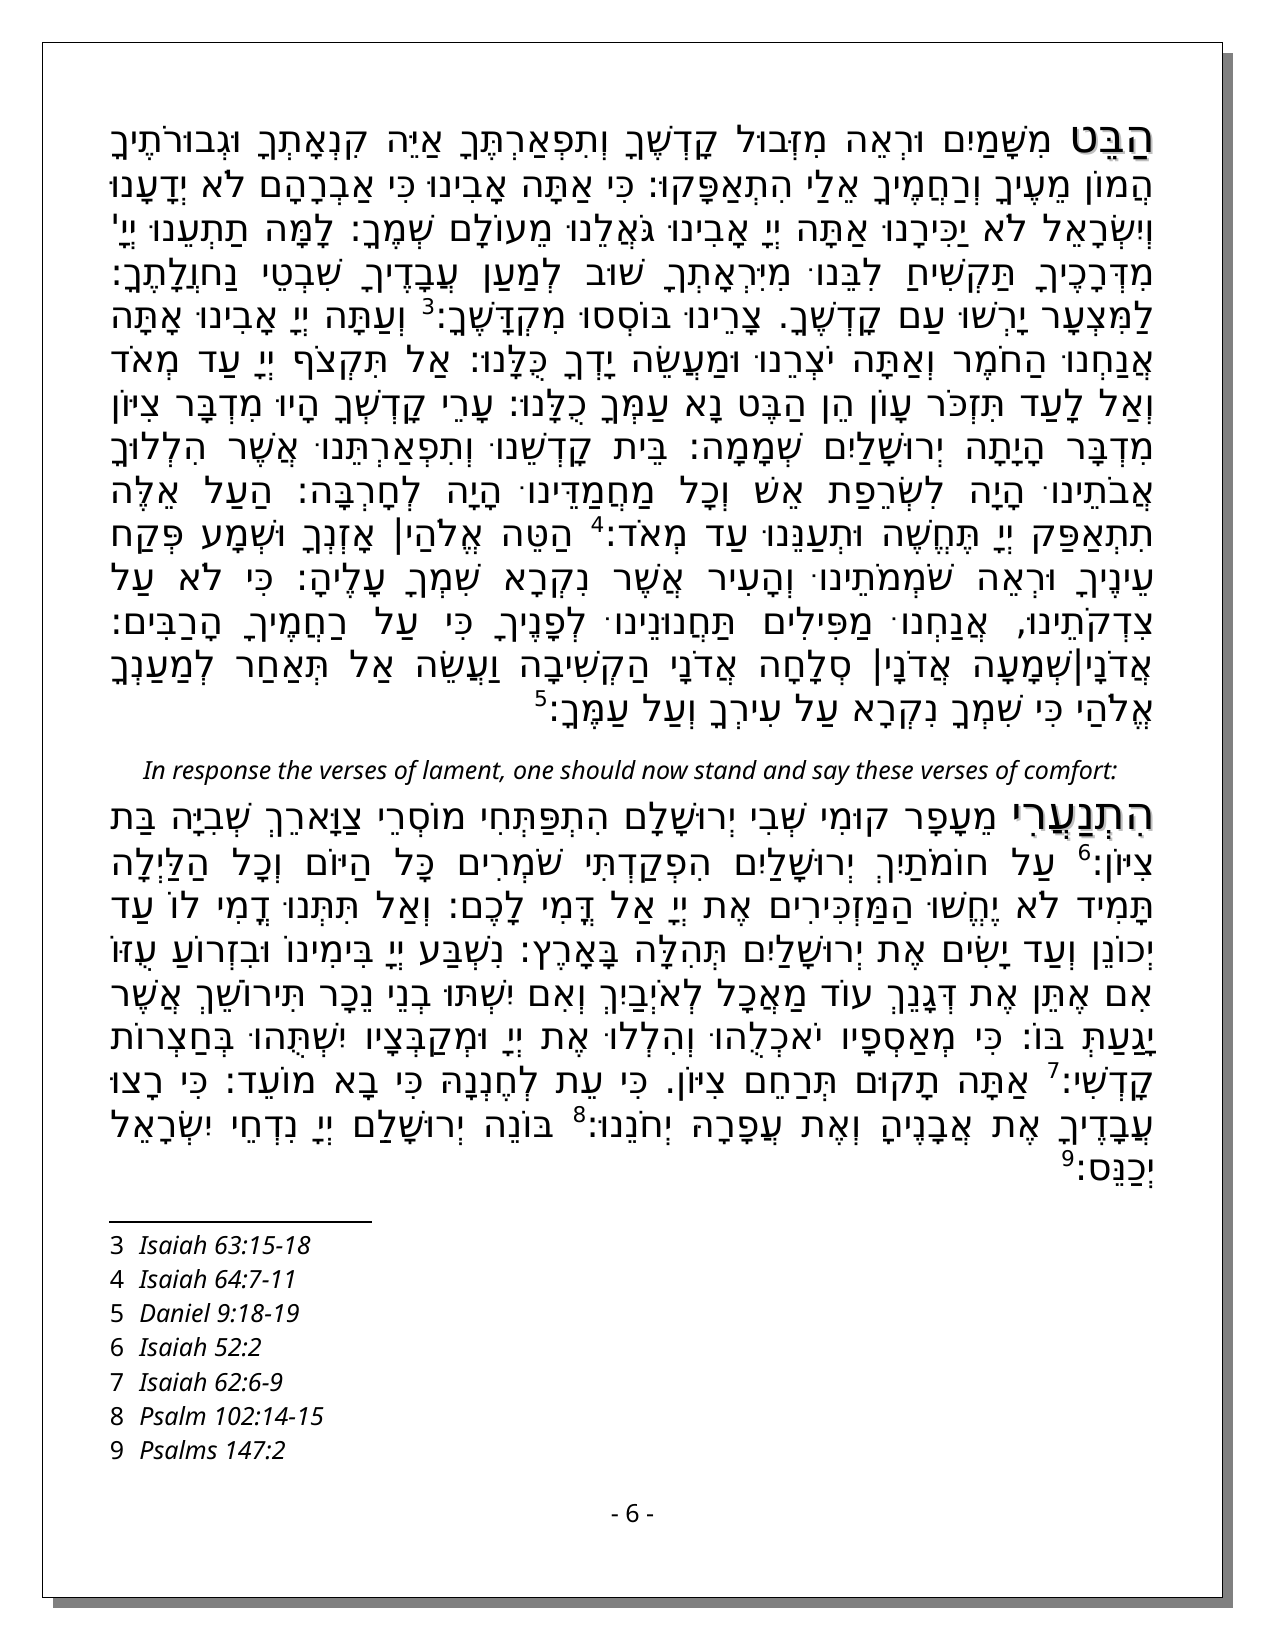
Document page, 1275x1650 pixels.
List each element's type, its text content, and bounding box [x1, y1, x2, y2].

text Isaiah 52:2 [109, 1330, 1155, 1364]
text Psalm 102:14-15 [109, 1398, 1155, 1432]
text Psalms 147:2 [109, 1432, 1155, 1466]
text Isaiah 62:6-9 [109, 1364, 1155, 1398]
text Daniel 9:18-19 [109, 1296, 1155, 1330]
text In response the verses of lament, one should now stand and say these verses of comfort: [109, 753, 1155, 787]
text Isaiah 63:15-18 [109, 1228, 1155, 1262]
text Isaiah 64:7-11 [109, 1262, 1155, 1296]
text הִתְנַעֲרִי מֵעָפָר קוּמִי שְּׁבִי יְרוּשָׁלִָם הִתְפַּתְּחִי מוֹסְרֵי צַוָּארֵךְ שְׁבִיָּה בַּת צִיּוֹן: עַל חוֹמֹתַיִךְ יְרוּשָׁלַיִם הִפְקַדְתִּי שֹׁמְרִים כָּל הַיּוֹם וְכָל הַלַּיְלָה תָּמִיד לֹא יֶחֱשׁוּ הַמַּזְכִּירִים אֶת יְיָ אַל דֳּמִי לָכֶם: וְאַל תִּתְּנוּ דֳמִי לוֹ עַד יְכוֹנֵן וְעַד יָשִׂים אֶת יְרוּשָׁלַיִם תְּהִלָּה בָּאָרֶץ: נִשְׁבַּע יְיָ בִּימִינוֹ וּבִזְרוֹעַ עֻזּוֹ אִם אֶתֵּן אֶת דְּגָנֵךְ עוֹד מַאֲכָל לְאֹיְבַיִךְ וְאִם יִשְׁתּוּ בְנֵי נֵכָר תִּירוֹשֵׁךְ אֲשֶׁר יָגַעַתְּ בּוֹ: כִּי מְאַסְפָיו יֹאכְלֻהוּ וְהִלְלוּ אֶת יְיָ וּמְקַבְּצָיו יִשְׁתֻּהוּ בְּחַצְרוֹת קָדְשִׁי: אַתָּה תָקוּם תְּרַחֵם צִיּוֹן. כִּי עֵת לְחֶנְנָהּ כִּי בָא מוֹעֵד: כִּי רָצוּ עֲבָדֶיךָ אֶת אֲבָנֶיהָ וְאֶת עֲפָרָהּ יְחֹנֵנוּ: בּוֹנֵה יְרוּשָׁלִַם יְיָ נִדְחֵי יִשְׂרָאֵל יְכַנֵּס: [109, 787, 1155, 1189]
text הַבֵּט מִשָּׁמַיִם וּרְאֵה מִזְּבוּל קָדְשֶׁךָ וְתִפְאַרְתֶּךָ אַיֵּה קִנְאָתְךָ וּגְבוּרֹתֶיךָ הֲמוֹן מֵעֶיךָ וְרַחֲמֶיךָ אֵלַי הִתְאַפָּקוּ: כִּי אַתָּה אָבִינוּ כִּי אַבְרָהָם לֹא יְדָעָנוּ וְיִשְׂרָאֵל לֹא יַכִּירָנוּ אַתָּה יְיָ אָבִינוּ גֹּאֲלֵנוּ מֵעוֹלָם שְׁמֶךָ: לָמָּה תַתְעֵנוּ יְיָ' מִדְּרָכֶיךָ תַּקְשִׁיחַ לִבֵּנוּ מִיִּרְאָתְךָ שׁוּב לְמַעַן עֲבָדֶיךָ שִׁבְטֵי נַחוֲלָתֶךָ: לַמִּצְעָר יָרְשׁוּ עַם קָדְשֶׁךָ. צָרֵינוּ בּוֹסְסוּ מִקְדָּשֶׁךָ: וְעַתָּה יְיָ אָבִינוּ אָתָּה אֲנַחְנוּ הַחֹמֶר וְאַתָּה יֹצְרֵנוּ וּמַעֲשֵׂה יָדְךָ כֻּלָּנוּ: אַל תִּקְצֹף יְיָ עַד מְאֹד וְאַל לָעַד תִּזְכֹּר עָוֹן הֵן הַבֶּט נָא עַמְּךָ כֻלָּנוּ: עָרֵי קָדְשְׁךָ הָיוּ מִדְבָּר צִיּוֹן מִדְבָּר הָיָתָה יְרוּשָׁלַיִם שְׁמָמָה: בֵּית קָדְשֵׁנוּ וְתִפְאַרְתֵּנוּ אֲשֶׁר הִלְלוּךָ אֲבֹתֵינוּ הָיָה לִשְׂרֵפַת אֵשׁ וְכָל מַחֲמַדֵּינוּ הָיָה לְחָרְבָּה: הַעַל אֵלֶּה תִתְאַפַּק יְיָ תֶּחֱשֶׁה וּתְעַנֵּנוּ עַד מְאֹד: הַטֵּה אֱלֹהַי| אָזְנְךָ וּשְׁמָע פְּקַח עֵינֶיךָ וּרְאֵה שֹׁמְמֹתֵינוּ וְהָעִיר אֲשֶׁר נִקְרָא שִׁמְךָ עָלֶיהָ: כִּי לֹא עַל צִדְקֹתֵינוּ, אֲנַחְנוּ מַפִּילִים תַּחֲנוּנֵינוּ לְפָנֶיךָ כִּי עַל רַחֲמֶיךָ הָרַבִּים: אֲדֹנָי|שְׁמָעָה אֲדֹנָי| סְלָחָה אֲדֹנָי הַקְשִׁיבָה וַעֲשֵׂה אַל תְּאַחַר לְמַעַנְךָ אֱלֹהַי כִּי שִׁמְךָ נִקְרָא עַל עִירְךָ וְעַל עַמֶּךָ: [109, 109, 1155, 730]
